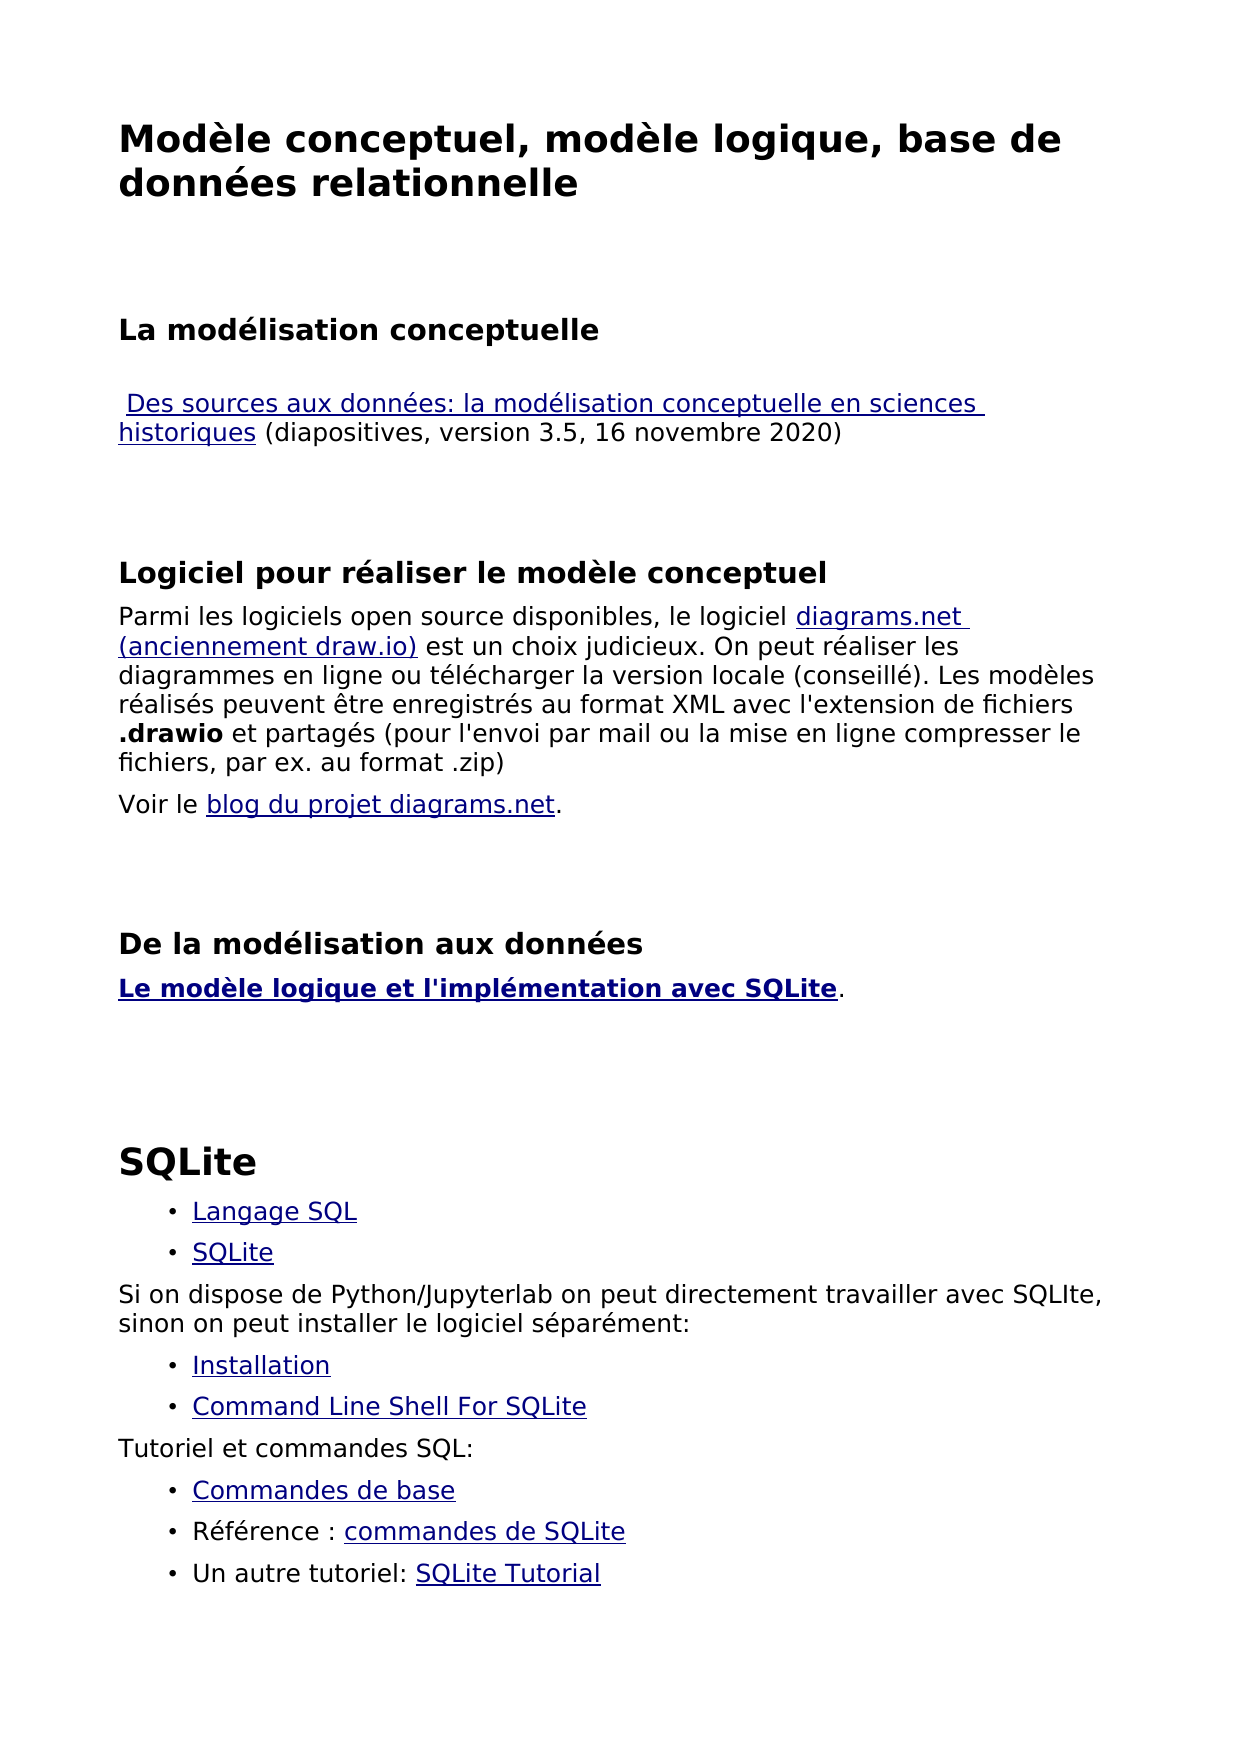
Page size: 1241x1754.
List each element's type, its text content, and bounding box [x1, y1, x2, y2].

text Voir le blog du projet diagrams.net. [118, 790, 1122, 819]
list Installation [177, 1351, 1122, 1380]
list SQLite [177, 1238, 1122, 1268]
text Si on dispose de Python/Jupyterlab on peut directement travailler avec SQLIte, sinon on peut installer le logiciel séparément: [118, 1280, 1122, 1338]
text Tutoriel et commandes SQL: [118, 1434, 1122, 1463]
subtitle Logiciel pour réaliser le modèle conceptuel [118, 556, 1122, 590]
list Langage SQL [177, 1197, 1122, 1226]
list Un autre tutoriel: SQLite Tutorial [177, 1559, 1122, 1588]
list Command Line Shell For SQLite [177, 1393, 1122, 1422]
text Le modèle logique et l'implémentation avec SQLite. [118, 974, 1122, 1003]
subtitle SQLite [118, 1141, 1122, 1184]
subtitle Modèle conceptuel, modèle logique, base de données relationnelle [118, 118, 1122, 205]
list Référence : commandes de SQLite [177, 1518, 1122, 1547]
text Des sources aux données: la modélisation conceptuelle en sciences historiques (diapositives, version 3.5, 16 novembre 2020) [118, 360, 1122, 448]
text Parmi les logiciels open source disponibles, le logiciel diagrams.net (anciennement draw.io) est un choix judicieux. On peut réaliser les diagrammes en ligne ou télécharger la version locale (conseillé). Les modèles réalisés peuvent être enregistrés au format XML avec l'extension de fichiers .drawio et partagés (pour l'envoi par mail ou la mise en ligne compresser le fichiers, par ex. au format .zip) [118, 602, 1122, 777]
subtitle La modélisation conceptuelle [118, 314, 1122, 348]
list Commandes de base [177, 1476, 1122, 1505]
subtitle De la modélisation aux données [118, 927, 1122, 961]
